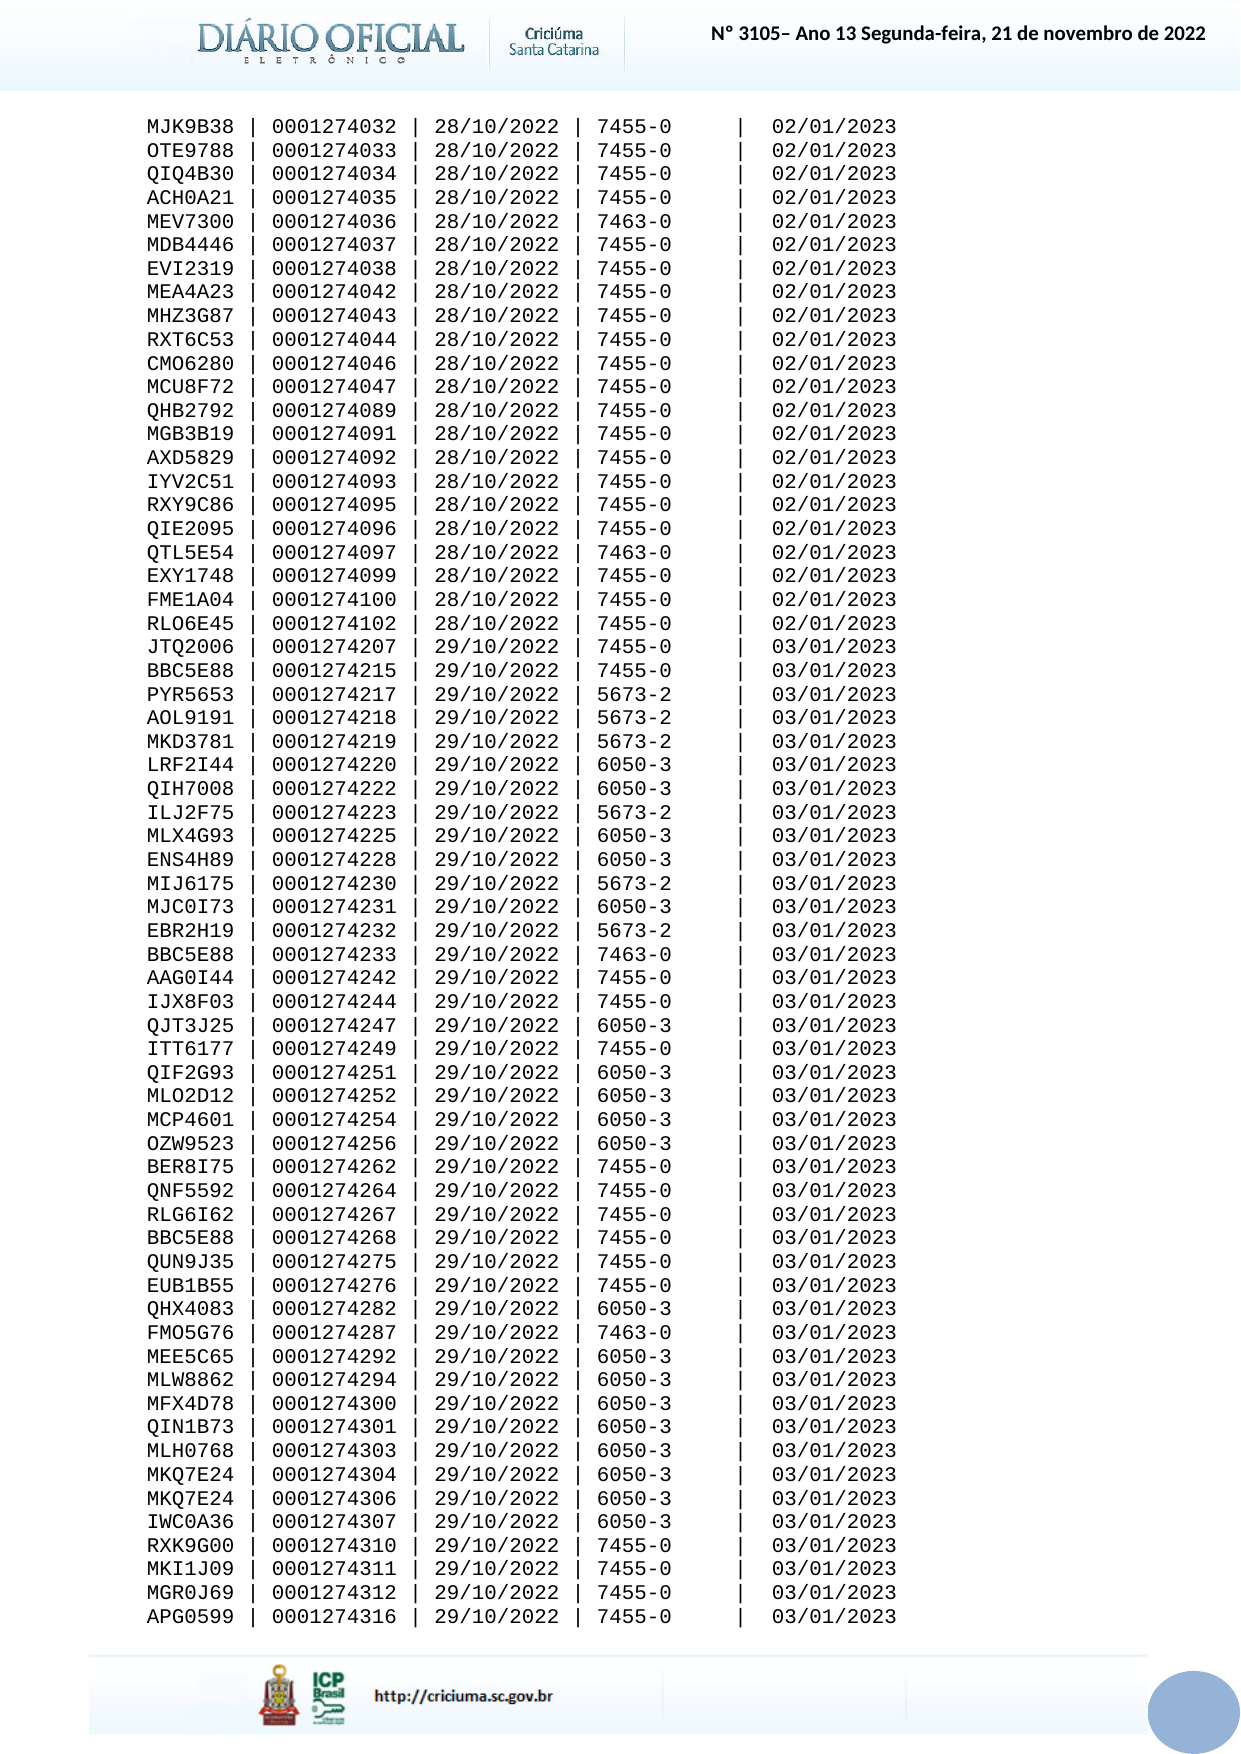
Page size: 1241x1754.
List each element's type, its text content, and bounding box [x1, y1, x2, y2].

text ILJ2F75 | 0001274223 | 29/10/2022 | 5673-2 | 03/01/2023 [59, 802, 1167, 825]
text RXK9G00 | 0001274310 | 29/10/2022 | 7455-0 | 03/01/2023 [59, 1535, 1167, 1558]
text APG0599 | 0001274316 | 29/10/2022 | 7455-0 | 03/01/2023 [59, 1606, 1167, 1629]
text AOL9191 | 0001274218 | 29/10/2022 | 5673-2 | 03/01/2023 [59, 707, 1167, 731]
text MLX4G93 | 0001274225 | 29/10/2022 | 6050-3 | 03/01/2023 [59, 825, 1167, 849]
text QIF2G93 | 0001274251 | 29/10/2022 | 6050-3 | 03/01/2023 [59, 1062, 1167, 1086]
text MGB3B19 | 0001274091 | 28/10/2022 | 7455-0 | 02/01/2023 [59, 423, 1167, 447]
text MLO2D12 | 0001274252 | 29/10/2022 | 6050-3 | 03/01/2023 [59, 1086, 1167, 1109]
text MKQ7E24 | 0001274304 | 29/10/2022 | 6050-3 | 03/01/2023 [59, 1464, 1167, 1487]
text FMO5G76 | 0001274287 | 29/10/2022 | 7463-0 | 03/01/2023 [59, 1322, 1167, 1346]
text MKD3781 | 0001274219 | 29/10/2022 | 5673-2 | 03/01/2023 [59, 731, 1167, 754]
text OTE9788 | 0001274033 | 28/10/2022 | 7455-0 | 02/01/2023 [59, 140, 1167, 163]
text MCU8F72 | 0001274047 | 28/10/2022 | 7455-0 | 02/01/2023 [59, 376, 1167, 400]
text OZW9523 | 0001274256 | 29/10/2022 | 6050-3 | 03/01/2023 [59, 1133, 1167, 1156]
text MHZ3G87 | 0001274043 | 28/10/2022 | 7455-0 | 02/01/2023 [59, 305, 1167, 329]
text MLH0768 | 0001274303 | 29/10/2022 | 6050-3 | 03/01/2023 [59, 1440, 1167, 1464]
text RXY9C86 | 0001274095 | 28/10/2022 | 7455-0 | 02/01/2023 [59, 494, 1167, 518]
text QJT3J25 | 0001274247 | 29/10/2022 | 6050-3 | 03/01/2023 [59, 1014, 1167, 1038]
text RLG6I62 | 0001274267 | 29/10/2022 | 7455-0 | 03/01/2023 [59, 1204, 1167, 1227]
text MGR0J69 | 0001274312 | 29/10/2022 | 7455-0 | 03/01/2023 [59, 1582, 1167, 1606]
text MLW8862 | 0001274294 | 29/10/2022 | 6050-3 | 03/01/2023 [59, 1369, 1167, 1393]
text PYR5653 | 0001274217 | 29/10/2022 | 5673-2 | 03/01/2023 [59, 683, 1167, 707]
text MFX4D78 | 0001274300 | 29/10/2022 | 6050-3 | 03/01/2023 [59, 1393, 1167, 1417]
text BER8I75 | 0001274262 | 29/10/2022 | 7455-0 | 03/01/2023 [59, 1156, 1167, 1180]
text MIJ6175 | 0001274230 | 29/10/2022 | 5673-2 | 03/01/2023 [59, 873, 1167, 896]
text QIE2095 | 0001274096 | 28/10/2022 | 7455-0 | 02/01/2023 [59, 518, 1167, 542]
text QNF5592 | 0001274264 | 29/10/2022 | 7455-0 | 03/01/2023 [59, 1180, 1167, 1204]
text QIN1B73 | 0001274301 | 29/10/2022 | 6050-3 | 03/01/2023 [59, 1417, 1167, 1440]
text IWC0A36 | 0001274307 | 29/10/2022 | 6050-3 | 03/01/2023 [59, 1511, 1167, 1535]
text LRF2I44 | 0001274220 | 29/10/2022 | 6050-3 | 03/01/2023 [59, 754, 1167, 778]
text ACH0A21 | 0001274035 | 28/10/2022 | 7455-0 | 02/01/2023 [59, 187, 1167, 211]
text QIQ4B30 | 0001274034 | 28/10/2022 | 7455-0 | 02/01/2023 [59, 163, 1167, 187]
text MJK9B38 | 0001274032 | 28/10/2022 | 7455-0 | 02/01/2023 [59, 116, 1167, 140]
text BBC5E88 | 0001274215 | 29/10/2022 | 7455-0 | 03/01/2023 [59, 660, 1167, 683]
text QHB2792 | 0001274089 | 28/10/2022 | 7455-0 | 02/01/2023 [59, 400, 1167, 423]
text MCP4601 | 0001274254 | 29/10/2022 | 6050-3 | 03/01/2023 [59, 1109, 1167, 1133]
text IJX8F03 | 0001274244 | 29/10/2022 | 7455-0 | 03/01/2023 [59, 991, 1167, 1014]
text MKQ7E24 | 0001274306 | 29/10/2022 | 6050-3 | 03/01/2023 [59, 1487, 1167, 1511]
text EUB1B55 | 0001274276 | 29/10/2022 | 7455-0 | 03/01/2023 [59, 1275, 1167, 1298]
text FME1A04 | 0001274100 | 28/10/2022 | 7455-0 | 02/01/2023 [59, 589, 1167, 613]
text MEE5C65 | 0001274292 | 29/10/2022 | 6050-3 | 03/01/2023 [59, 1346, 1167, 1369]
text AAG0I44 | 0001274242 | 29/10/2022 | 7455-0 | 03/01/2023 [59, 967, 1167, 991]
text CMO6280 | 0001274046 | 28/10/2022 | 7455-0 | 02/01/2023 [59, 352, 1167, 376]
text EXY1748 | 0001274099 | 28/10/2022 | 7455-0 | 02/01/2023 [59, 565, 1167, 589]
text QUN9J35 | 0001274275 | 29/10/2022 | 7455-0 | 03/01/2023 [59, 1251, 1167, 1275]
text RXT6C53 | 0001274044 | 28/10/2022 | 7455-0 | 02/01/2023 [59, 329, 1167, 352]
text MEV7300 | 0001274036 | 28/10/2022 | 7463-0 | 02/01/2023 [59, 211, 1167, 234]
text ITT6177 | 0001274249 | 29/10/2022 | 7455-0 | 03/01/2023 [59, 1038, 1167, 1062]
text MJC0I73 | 0001274231 | 29/10/2022 | 6050-3 | 03/01/2023 [59, 896, 1167, 920]
text BBC5E88 | 0001274268 | 29/10/2022 | 7455-0 | 03/01/2023 [59, 1227, 1167, 1251]
text MKI1J09 | 0001274311 | 29/10/2022 | 7455-0 | 03/01/2023 [59, 1558, 1167, 1582]
text EVI2319 | 0001274038 | 28/10/2022 | 7455-0 | 02/01/2023 [59, 258, 1167, 282]
text ENS4H89 | 0001274228 | 29/10/2022 | 6050-3 | 03/01/2023 [59, 849, 1167, 873]
text QIH7008 | 0001274222 | 29/10/2022 | 6050-3 | 03/01/2023 [59, 778, 1167, 802]
text AXD5829 | 0001274092 | 28/10/2022 | 7455-0 | 02/01/2023 [59, 447, 1167, 471]
text BBC5E88 | 0001274233 | 29/10/2022 | 7463-0 | 03/01/2023 [59, 944, 1167, 967]
text RLO6E45 | 0001274102 | 28/10/2022 | 7455-0 | 02/01/2023 [59, 613, 1167, 636]
text MEA4A23 | 0001274042 | 28/10/2022 | 7455-0 | 02/01/2023 [59, 282, 1167, 305]
text QTL5E54 | 0001274097 | 28/10/2022 | 7463-0 | 02/01/2023 [59, 542, 1167, 565]
text QHX4083 | 0001274282 | 29/10/2022 | 6050-3 | 03/01/2023 [59, 1298, 1167, 1322]
text JTQ2006 | 0001274207 | 29/10/2022 | 7455-0 | 03/01/2023 [59, 636, 1167, 660]
text MDB4446 | 0001274037 | 28/10/2022 | 7455-0 | 02/01/2023 [59, 234, 1167, 258]
text IYV2C51 | 0001274093 | 28/10/2022 | 7455-0 | 02/01/2023 [59, 471, 1167, 494]
text EBR2H19 | 0001274232 | 29/10/2022 | 5673-2 | 03/01/2023 [59, 920, 1167, 944]
